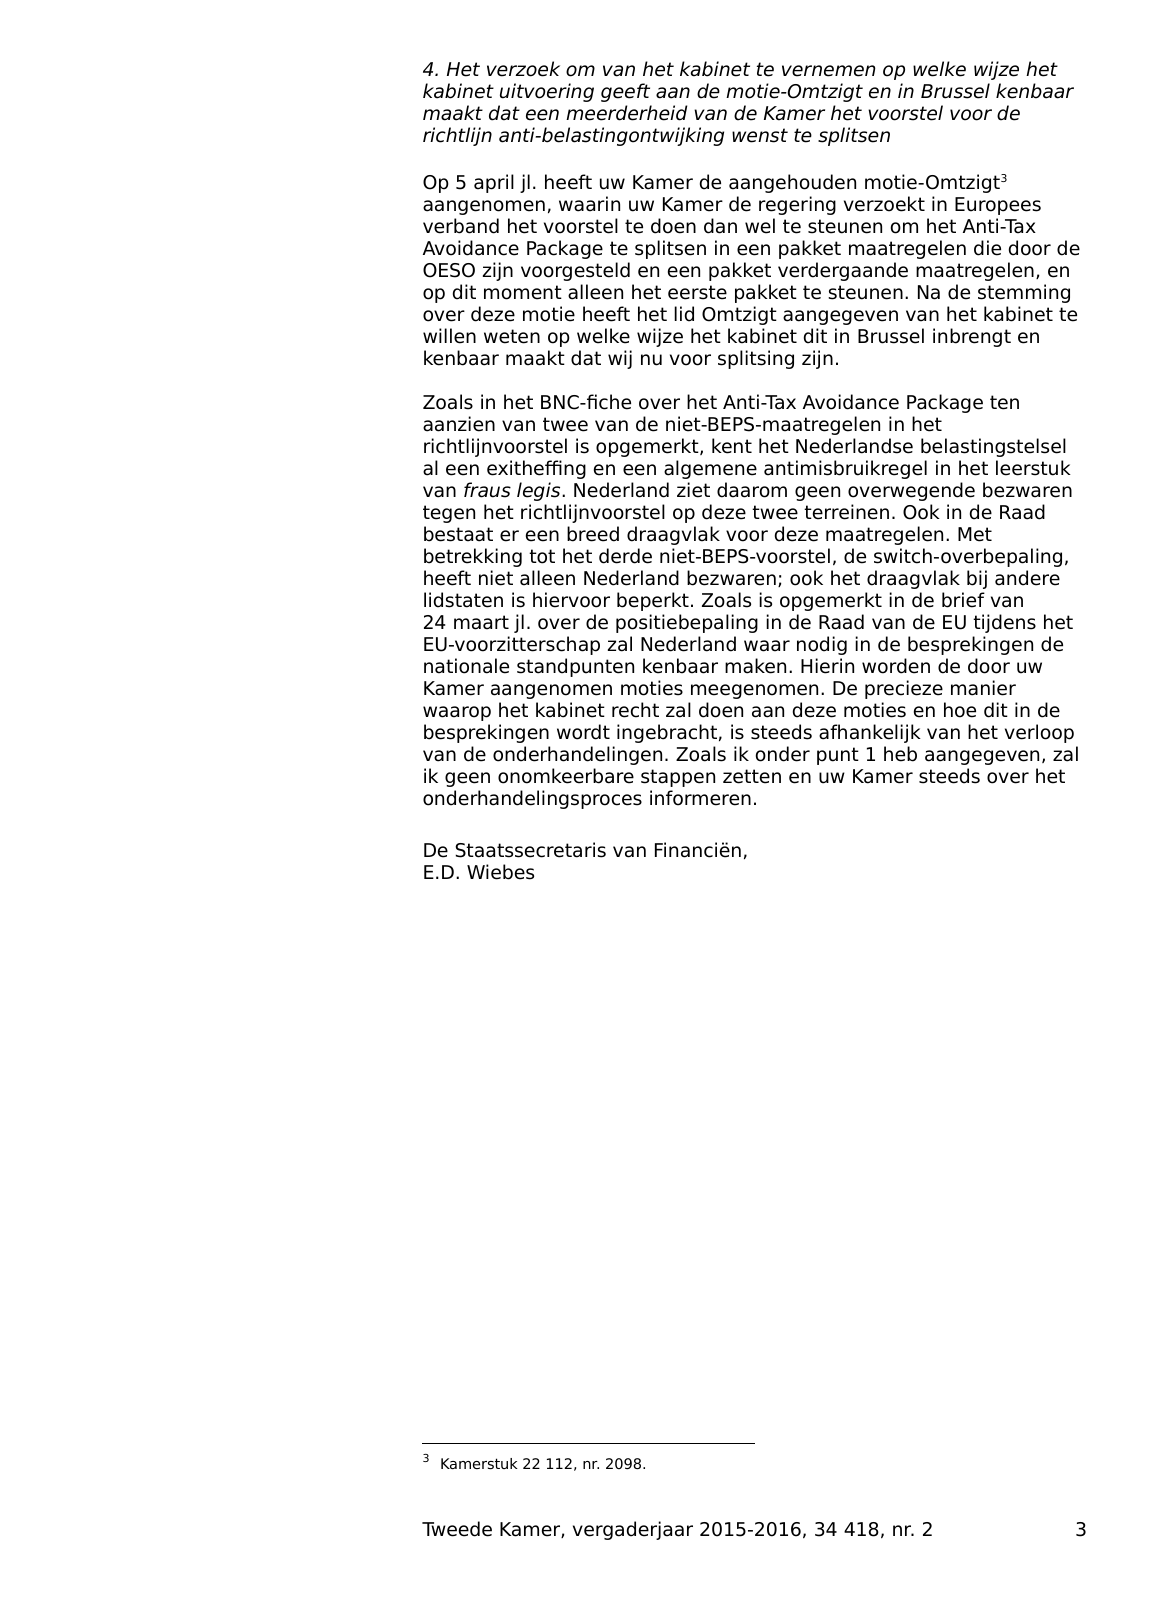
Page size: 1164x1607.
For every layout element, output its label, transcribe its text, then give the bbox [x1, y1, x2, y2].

text De Staatssecretaris van Financiën, E.D. Wiebes [422, 839, 1087, 883]
subtitle 4. Het verzoek om van het kabinet te vernemen op welke wijze het kabinet uitvoering geeft aan de motie-Omtzigt en in Brussel kenbaar maakt dat een meerderheid van de Kamer het voorstel voor de richtlijn anti-belastingontwijking wenst te splitsen [422, 59, 1087, 147]
text Kamerstuk 22 112, nr. 2098. [422, 1452, 1087, 1474]
text Zoals in het BNC-fiche over het Anti-Tax Avoidance Package ten aanzien van twee van de niet-BEPS-maatregelen in het richtlijnvoorstel is opgemerkt, kent het Nederlandse belastingstelsel al een exitheffing en een algemene antimisbruikregel in het leerstuk van fraus legis. Nederland ziet daarom geen overwegende bezwaren tegen het richtlijnvoorstel op deze twee terreinen. Ook in de Raad bestaat er een breed draagvlak voor deze maatregelen. Met betrekking tot het derde niet-BEPS-voorstel, de switch-overbepaling, heeft niet alleen Nederland bezwaren; ook het draagvlak bij andere lidstaten is hiervoor beperkt. Zoals is opgemerkt in de brief van 24 maart jl. over de positiebepaling in de Raad van de EU tijdens het EU-voorzitterschap zal Nederland waar nodig in de besprekingen de nationale standpunten kenbaar maken. Hierin worden de door uw Kamer aangenomen moties meegenomen. De precieze manier waarop het kabinet recht zal doen aan deze moties en hoe dit in de besprekingen wordt ingebracht, is steeds afhankelijk van het verloop van de onderhandelingen. Zoals ik onder punt 1 heb aangegeven, zal ik geen onomkeerbare stappen zetten en uw Kamer steeds over het onderhandelingsproces informeren. [422, 392, 1087, 809]
text Op 5 april jl. heeft uw Kamer de aangehouden motie-Omtzigt aangenomen, waarin uw Kamer de regering verzoekt in Europees verband het voorstel te doen dan wel te steunen om het Anti-Tax Avoidance Package te splitsen in een pakket maatregelen die door de OESO zijn voorgesteld en een pakket verdergaande maatregelen, en op dit moment alleen het eerste pakket te steunen. Na de stemming over deze motie heeft het lid Omtzigt aangegeven van het kabinet te willen weten op welke wijze het kabinet dit in Brussel inbrengt en kenbaar maakt dat wij nu voor splitsing zijn. [422, 172, 1087, 370]
